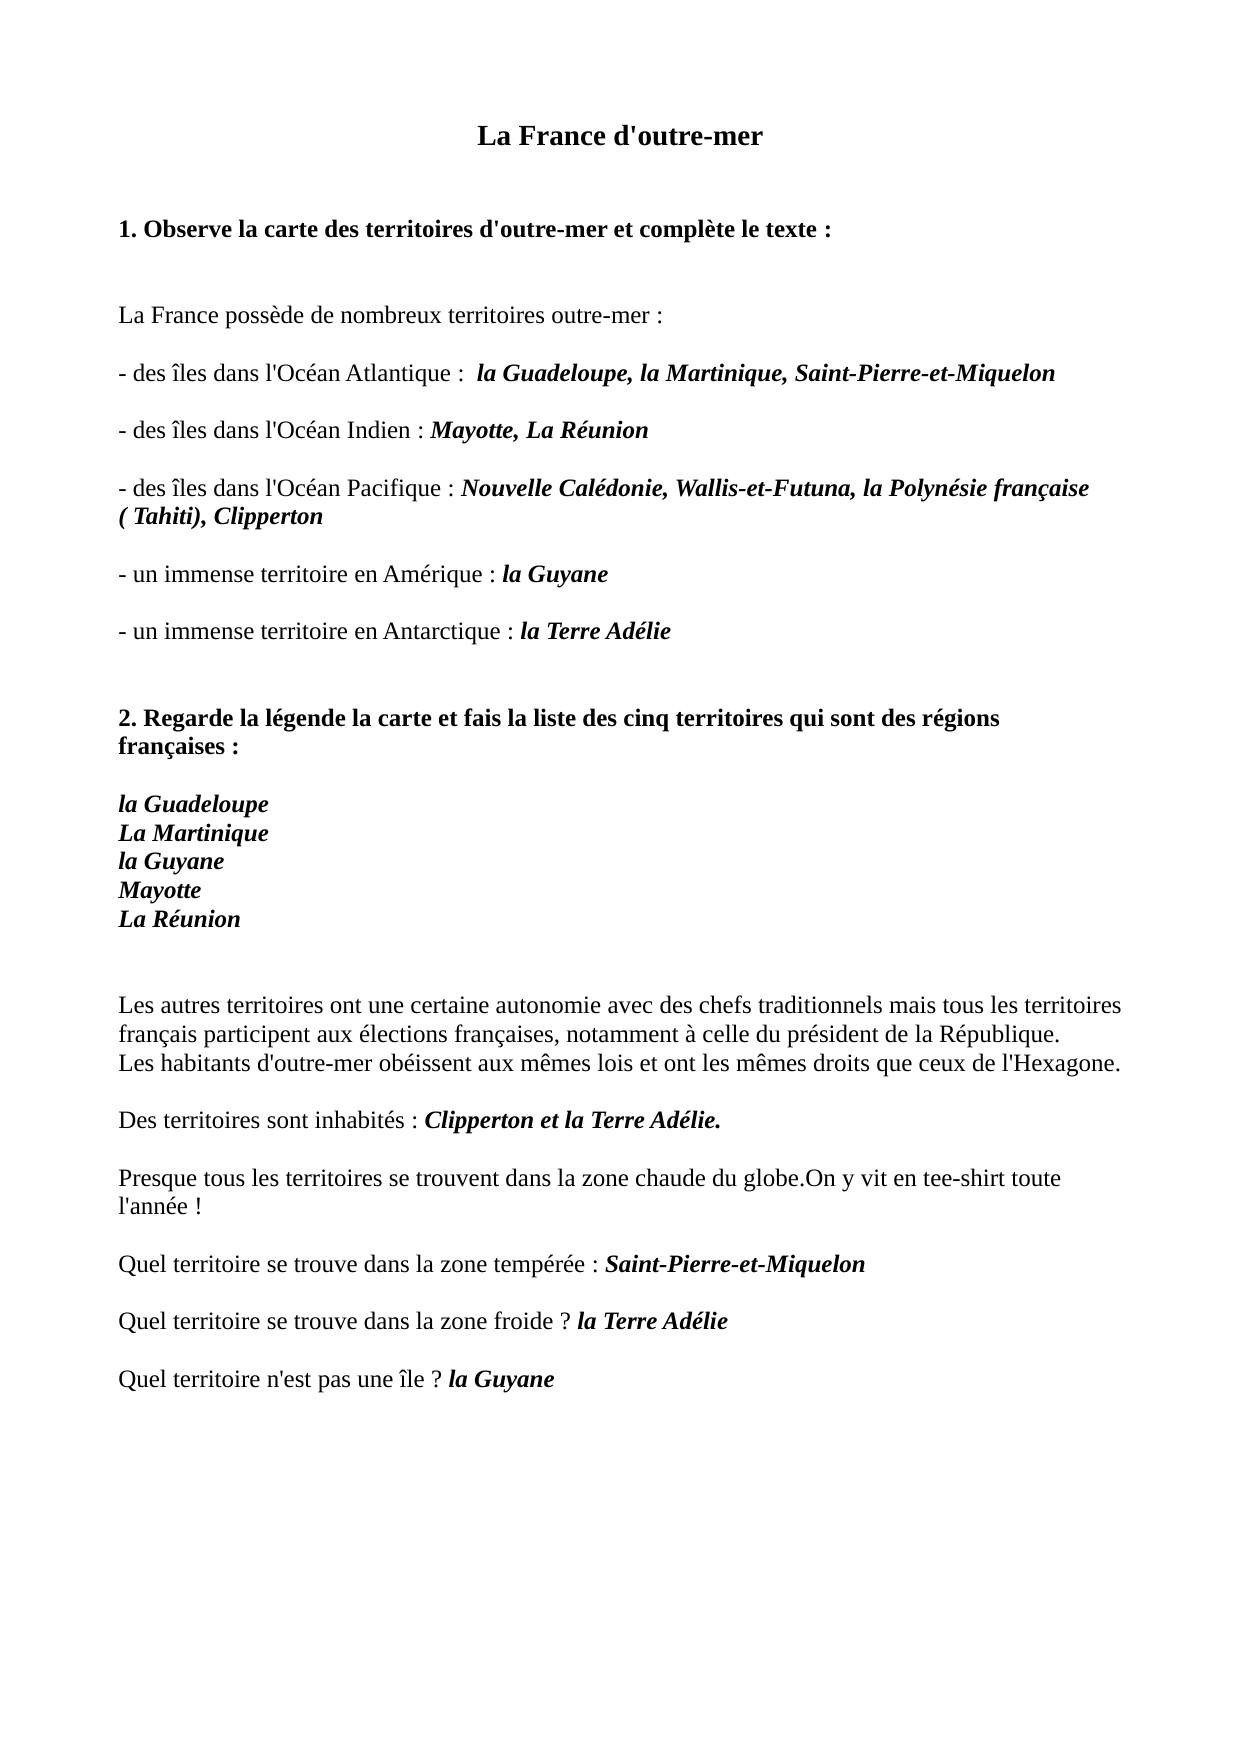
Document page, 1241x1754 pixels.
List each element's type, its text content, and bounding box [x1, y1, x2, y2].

text Presque tous les territoires se trouvent dans la zone chaude du globe.On y vit en tee-shirt toute l'année ! [118, 1163, 1122, 1220]
text - des îles dans l'Océan Pacifique : Nouvelle Calédonie, Wallis-et-Futuna, la Polynésie française ( Tahiti), Clipperton [118, 473, 1122, 530]
text 2. Regarde la légende la carte et fais la liste des cinq territoires qui sont des régions françaises : [118, 703, 1122, 760]
text - un immense territoire en Amérique : la Guyane [118, 559, 1122, 588]
text la Guyane [118, 846, 1122, 875]
text Les autres territoires ont une certaine autonomie avec des chefs traditionnels mais tous les territoires français participent aux élections françaises, notamment à celle du président de la République. [118, 990, 1122, 1048]
text La Martinique [118, 818, 1122, 846]
text Mayotte [118, 875, 1122, 904]
text Quel territoire se trouve dans la zone froide ? la Terre Adélie [118, 1306, 1122, 1335]
text - des îles dans l'Océan Atlantique : la Guadeloupe, la Martinique, Saint-Pierre-et-Miquelon [118, 358, 1122, 386]
text Quel territoire n'est pas une île ? la Guyane [118, 1364, 1122, 1393]
text Quel territoire se trouve dans la zone tempérée : Saint-Pierre-et-Miquelon [118, 1249, 1122, 1278]
text 1. Observe la carte des territoires d'outre-mer et complète le texte : [118, 214, 1122, 243]
text Des territoires sont inhabités : Clipperton et la Terre Adélie. [118, 1105, 1122, 1134]
text la Guadeloupe [118, 789, 1122, 818]
text La Réunion [118, 904, 1122, 933]
text La France possède de nombreux territoires outre-mer : [118, 300, 1122, 329]
text Les habitants d'outre-mer obéissent aux mêmes lois et ont les mêmes droits que ceux de l'Hexagone. [118, 1048, 1122, 1076]
text La France d'outre-mer [118, 118, 1122, 152]
text - des îles dans l'Océan Indien : Mayotte, La Réunion [118, 415, 1122, 444]
text - un immense territoire en Antarctique : la Terre Adélie [118, 616, 1122, 645]
